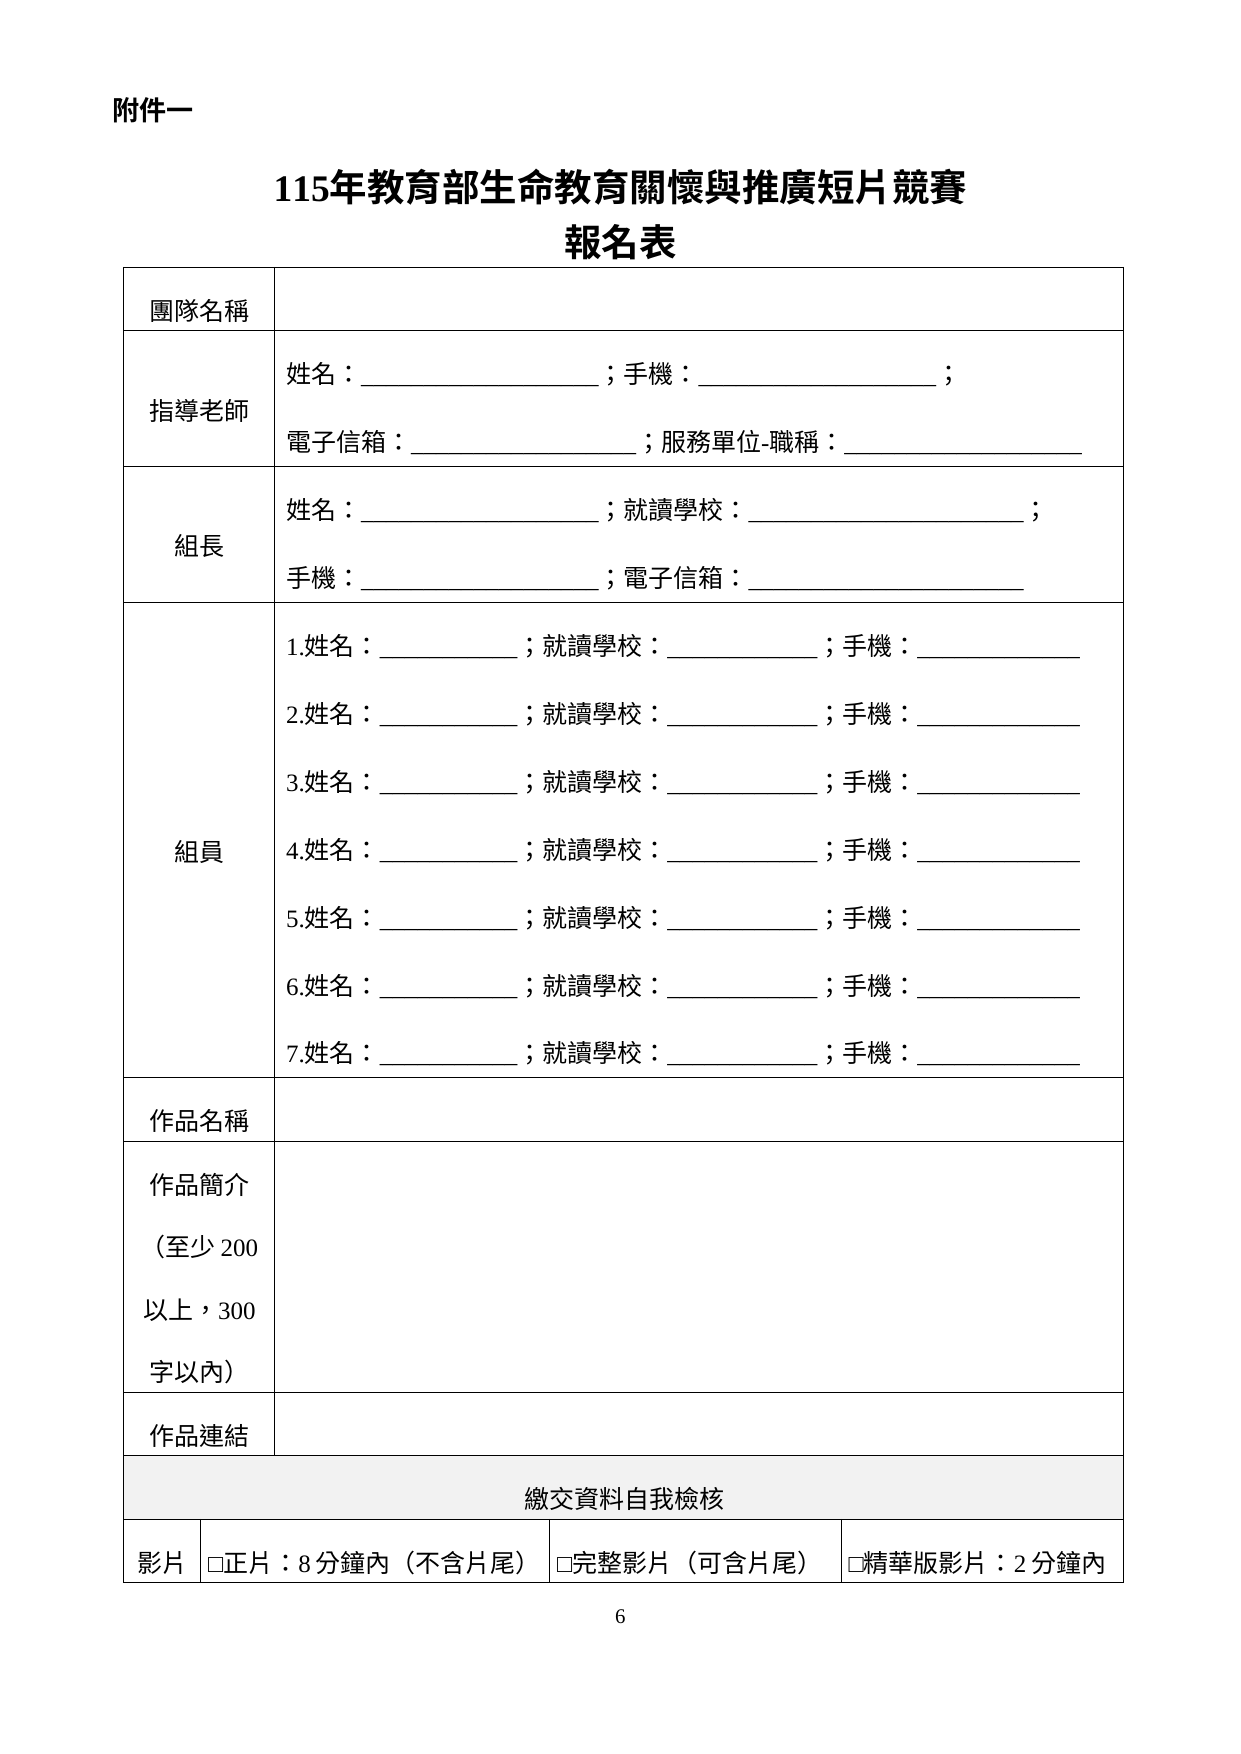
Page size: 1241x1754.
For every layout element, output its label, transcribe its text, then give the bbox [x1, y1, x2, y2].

table_cell 繳交資料自我檢核 [124, 1456, 1123, 1519]
table_cell □完整影片（可含片尾） [550, 1520, 841, 1582]
table_cell □精華版影片：2分鐘內 [842, 1520, 1123, 1582]
table_cell 影片 [124, 1520, 200, 1582]
table_cell 1.姓名：___________；就讀學校：____________；手機：_____________ 2.姓名：___________；就讀學校：____________；手機：_____________ 3.姓名：___________；就讀學校：____________；手機：_____________ 4.姓名：___________；就讀學校：____________；手機：_____________ 5.姓名：___________；就讀學校：____________；手機：_____________ 6.姓名：___________；就讀學校：____________；手機：_____________ 7.姓名：___________；就讀學校：____________；手機：_____________ [275, 603, 1123, 1077]
text 115年教育部生命教育關懷與推廣短片競賽 [112, 158, 1128, 212]
table_header 團隊名稱 [124, 268, 274, 330]
table_cell [275, 1142, 1123, 1392]
table_cell 姓名：___________________；手機：___________________； 電子信箱：__________________；服務單位-職稱：___________________ [275, 331, 1123, 466]
table_cell 組長 [124, 467, 274, 602]
table_cell [275, 1078, 1123, 1141]
table_cell □正片：8分鐘內（不含片尾） [201, 1520, 549, 1582]
table_cell 指導老師 [124, 331, 274, 466]
table_header [275, 268, 1123, 330]
table_cell 作品連結 [124, 1393, 274, 1455]
table_cell 作品簡介 （至少200以上，300字以內） [124, 1142, 274, 1392]
table_cell 組員 [124, 603, 274, 1077]
table_cell 作品名稱 [124, 1078, 274, 1141]
table_cell [275, 1393, 1123, 1455]
table_cell 姓名：___________________；就讀學校：______________________； 手機：___________________；電子信箱：______________________ [275, 467, 1123, 602]
text 報名表 [112, 212, 1128, 267]
